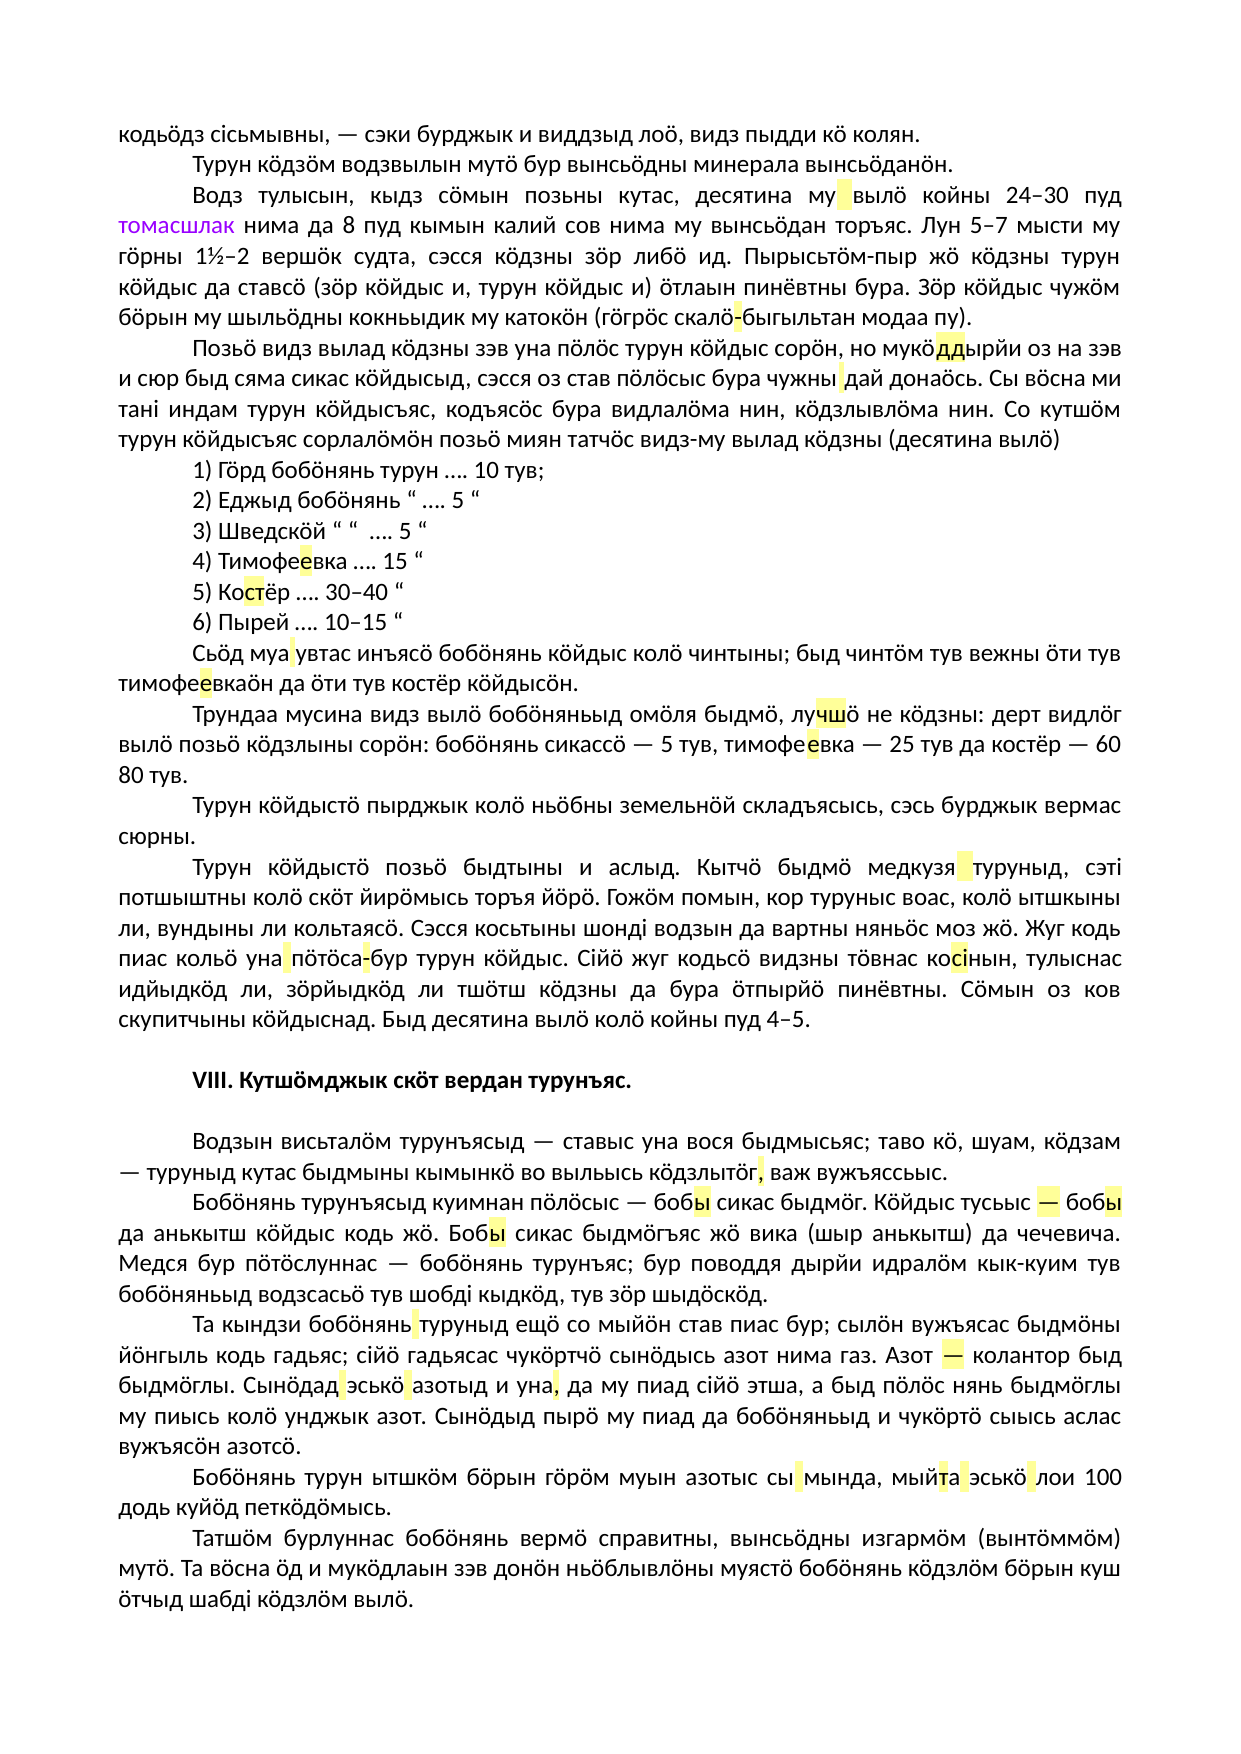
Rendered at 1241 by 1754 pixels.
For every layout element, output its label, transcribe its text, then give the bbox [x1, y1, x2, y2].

text Водз тулысын, кыдз сӧмын позьны кутас, десятина му вылӧ койны 24–30 пуд томасшлак нима да 8 пуд кымын калий сов нима му вынсьӧдан торъяс. Лун 5–7 мысти му гӧрны 1½–2 вершӧк судта, сэсся кӧдзны зӧр либӧ ид. Пырысьтӧм-пыр жӧ кӧдзны турун кӧйдыс да ставсӧ (зӧр кӧйдыс и, турун кӧйдыс и) ӧтлаын пинёвтны бура. Зӧр кӧйдыс чужӧм бӧрын му шыльӧдны кокньыдик му катокӧн (гӧгрӧс скалӧ-быгыльтан модаа пу). [118, 179, 1122, 332]
text Водзын висьталӧм турунъясыд — ставыс уна вося быдмысьяс; таво кӧ, шуам, кӧдзам — туруныд кутас быдмыны кымынкӧ во выльысь кӧдзлытӧг, важ вужъяссьыс. [118, 1125, 1122, 1186]
text 1) Гӧрд бобӧнянь турун …. 10 тув; [118, 454, 1122, 484]
text 5) Костёр …. 30–40 “ [118, 576, 1122, 606]
text Турун кӧдзӧм водзвылын мутӧ бур вынсьӧдны минерала вынсьӧданӧн. [118, 149, 1122, 179]
text Бобӧнянь турунъясыд куимнан пӧлӧсыс — бобы сикас быдмӧг. Кӧйдыс тусьыс — бобы да анькытш кӧйдыс кодь жӧ. Бобы сикас быдмӧгъяс жӧ вика (шыр анькытш) да чечевича. Медся бур пӧтӧслуннас — бобӧнянь турунъяс; бур поводдя дырйи идралӧм кык-куим тув бобӧняньыд водзсасьӧ тув шобді кыдкӧд, тув зӧр шыдӧскӧд. [118, 1186, 1122, 1308]
text Татшӧм бурлуннас бобӧнянь вермӧ справитны, вынсьӧдны изгармӧм (вынтӧммӧм) мутӧ. Та вӧсна ӧд и мукӧдлаын зэв донӧн ньӧблывлӧны муястӧ бобӧнянь кӧдзлӧм бӧрын куш ӧтчыд шабді кӧдзлӧм вылӧ. [118, 1522, 1122, 1614]
text VІІІ. Кутшӧмджык скӧт вердан турунъяс. [118, 1064, 1122, 1095]
text кодьӧдз сісьмывны, — сэки бурджык и виддзыд лоӧ, видз пыдди кӧ колян. [118, 118, 1122, 149]
text Трундаа мусина видз вылӧ бобӧняньыд омӧля быдмӧ, лучшӧ не кӧдзны: дерт видлӧг вылӧ позьӧ кӧдзлыны сорӧн: бобӧнянь сикассӧ — 5 тув, тимофеевка — 25 тув да костёр — 60 80 тув. [118, 698, 1122, 789]
text 6) Пырей …. 10–15 “ [118, 606, 1122, 637]
text 4) Тимофеевка …. 15 “ [118, 545, 1122, 576]
text Позьӧ видз вылад кӧдзны зэв уна пӧлӧс турун кӧйдыс сорӧн, но мукӧддырйи оз на зэв и сюр быд сяма сикас кӧйдысыд, сэсся оз став пӧлӧсыс бура чужны дай донаӧсь. Сы вӧсна ми тані индам турун кӧйдысъяс, кодъясӧс бура видлалӧма нин, кӧдзлывлӧма нин. Со кутшӧм турун кӧйдысъяс сорлалӧмӧн позьӧ миян татчӧс видз-му вылад кӧдзны (десятина вылӧ) [118, 332, 1122, 454]
text Бобӧнянь турун ытшкӧм бӧрын гӧрӧм муын азотыс сы мында, мыйта эськӧ лои 100 додь куйӧд петкӧдӧмысь. [118, 1461, 1122, 1522]
text 3) Шведскӧй “ “ …. 5 “ [118, 515, 1122, 545]
text 2) Еджыд бобӧнянь “ …. 5 “ [118, 484, 1122, 515]
text Турун кӧйдыстӧ позьӧ быдтыны и аслыд. Кытчӧ быдмӧ медкузя туруныд, сэті потшыштны колӧ скӧт йирӧмысь торъя йӧрӧ. Гожӧм помын, кор туруныс воас, колӧ ытшкыны ли, вундыны ли кольтаясӧ. Сэсся косьтыны шонді водзын да вартны няньӧс моз жӧ. Жуг кодь пиас кольӧ уна пӧтӧса-бур турун кӧйдыс. Сійӧ жуг кодьсӧ видзны тӧвнас косінын, тулыснас идйыдкӧд ли, зӧрйыдкӧд ли тшӧтш кӧдзны да бура ӧтпырйӧ пинёвтны. Сӧмын оз ков скупитчыны кӧйдыснад. Быд десятина вылӧ колӧ койны пуд 4–5. [118, 851, 1122, 1034]
text Та кындзи бобӧнянь туруныд ещӧ со мыйӧн став пиас бур; сылӧн вужъясас быдмӧны йӧнгыль кодь гадьяс; сійӧ гадьясас чукӧртчӧ сынӧдысь азот нима газ. Азот — колантор быд быдмӧглы. Сынӧдад эськӧ азотыд и уна, да му пиад сійӧ этша, а быд пӧлӧс нянь быдмӧглы му пиысь колӧ унджык азот. Сынӧдыд пырӧ му пиад да бобӧняньыд и чукӧртӧ сыысь аслас вужъясӧн азотсӧ. [118, 1308, 1122, 1461]
text Турун кӧйдыстӧ пырджык колӧ ньӧбны земельнӧй складъясысь, сэсь бурджык вермас сюрны. [118, 789, 1122, 851]
text Сьӧд муа увтас инъясӧ бобӧнянь кӧйдыс колӧ чинтыны; быд чинтӧм тув вежны ӧти тув тимофеевкаӧн да ӧти тув костёр кӧйдысӧн. [118, 637, 1122, 698]
